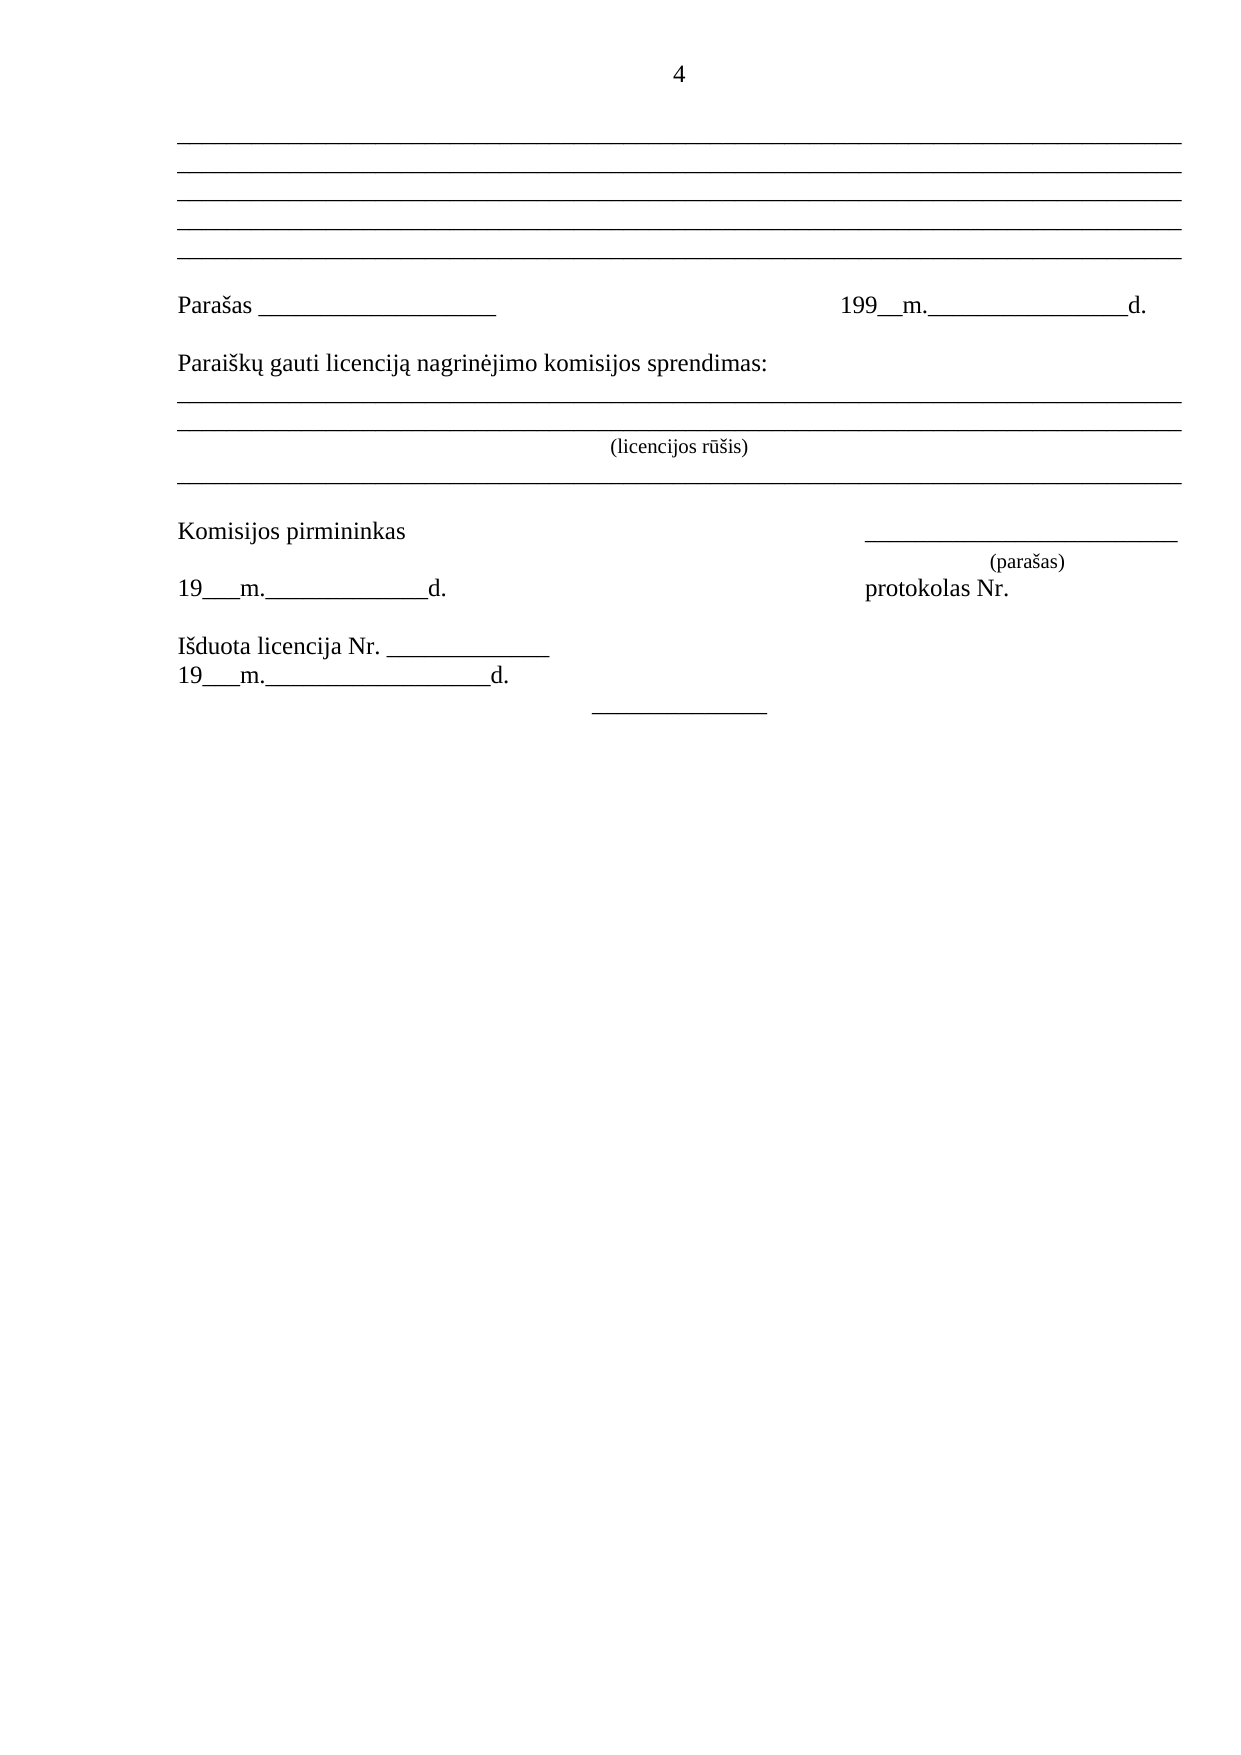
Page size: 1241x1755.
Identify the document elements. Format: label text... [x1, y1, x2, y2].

text 19___m._____________d. protokolas Nr. [177, 573, 1181, 602]
text 19___m.__________________d. [177, 660, 1181, 688]
text (parašas) [177, 545, 1181, 573]
text ______________ [177, 688, 1181, 717]
text Išduota licencija Nr. _____________ [177, 631, 1181, 660]
text Parašas ___________________ 199__m.________________d. [177, 291, 1181, 319]
text Komisijos pirmininkas _________________________ [177, 516, 1181, 545]
text Paraiškų gauti licenciją nagrinėjimo komisijos sprendimas: [177, 348, 1181, 377]
text (licencijos rūšis) [177, 434, 1181, 458]
